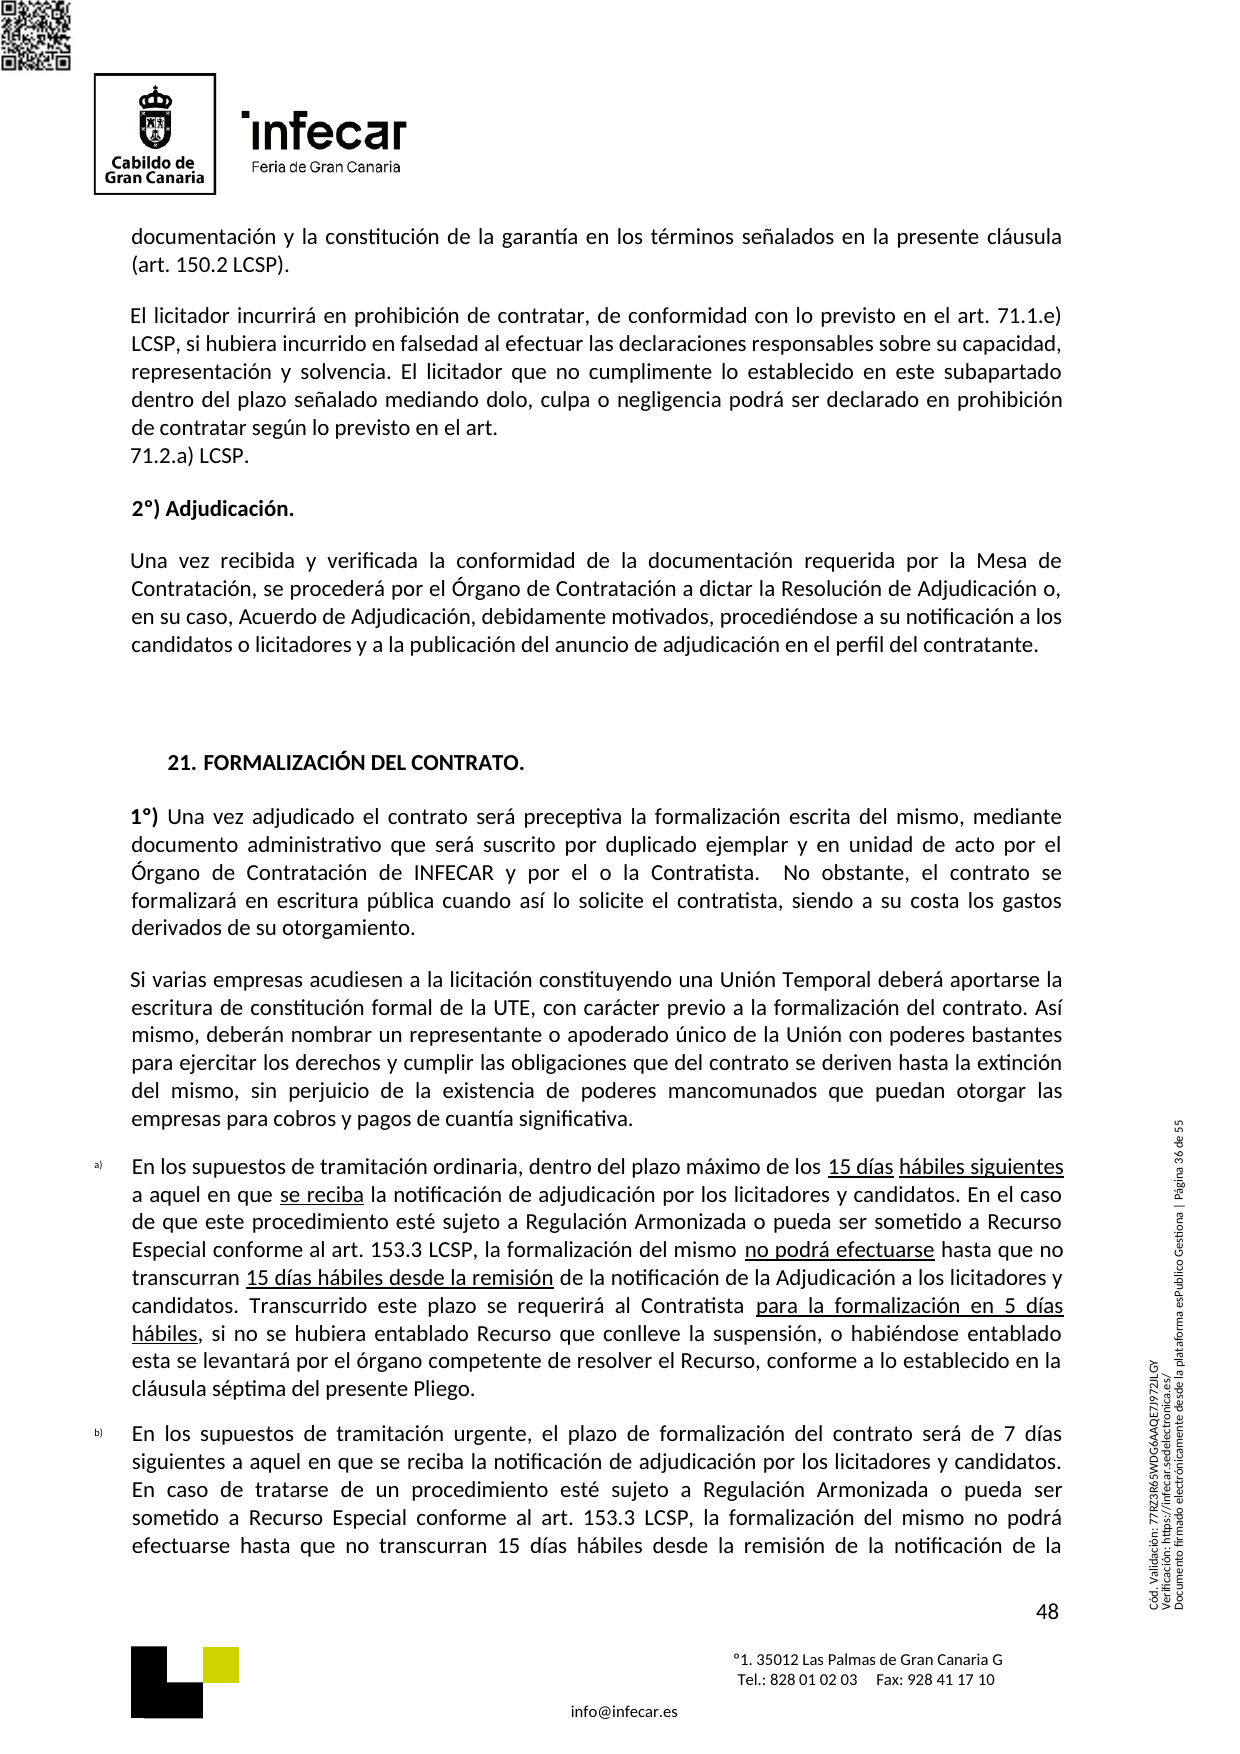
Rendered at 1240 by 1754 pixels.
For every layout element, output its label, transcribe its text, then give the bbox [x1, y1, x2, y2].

text documentación y la constitución de la garantía en los términos señalados en la presente cláusula (art. 150.2 LCSP). [130, 222, 1064, 278]
text Una vez recibida y verificada la conformidad de la documentación requerida por la Mesa de Contratación, se procederá por el Órgano de Contratación a dictar la Resolución de Adjudicación o, en su caso, Acuerdo de Adjudicación, debidamente motivados, procediéndose a su notificación a los candidatos o licitadores y a la publicación del anuncio de adjudicación en el perfil del contratante. [130, 547, 1064, 658]
list En los supuestos de tramitación urgente, el plazo de formalización del contrato será de 7 días siguientes a aquel en que se reciba la notificación de adjudicación por los licitadores y candidatos. En caso de tratarse de un procedimiento esté sujeto a Regulación Armonizada o pueda ser sometido a Recurso Especial conforme al art. 153.3 LCSP, la formalización del mismo no podrá efectuarse hasta que no transcurran 15 días hábiles desde la remisión de la notificación de la [94, 1420, 1064, 1559]
text 71.2.a) LCSP. [130, 441, 1064, 469]
text 21. FORMALIZACIÓN DEL CONTRATO. [167, 748, 1064, 776]
list En los supuestos de tramitación ordinaria, dentro del plazo máximo de los 15 días hábiles siguientes a aquel en que se reciba la notificación de adjudicación por los licitadores y candidatos. En el caso de que este procedimiento esté sujeto a Regulación Armonizada o pueda ser sometido a Recurso Especial conforme al art. 153.3 LCSP, la formalización del mismo no podrá efectuarse hasta que no transcurran 15 días hábiles desde la remisión de la notificación de la Adjudicación a los licitadores y candidatos. Transcurrido este plazo se requerirá al Contratista para la formalización en 5 días hábiles, si no se hubiera entablado Recurso que conlleve la suspensión, o habiéndose entablado esta se levantará por el órgano competente de resolver el Recurso, conforme a lo establecido en la cláusula séptima del presente Pliego. [94, 1152, 1064, 1402]
text 2º) Adjudicación. [132, 494, 1064, 522]
text 1º) Una vez adjudicado el contrato será preceptiva la formalización escrita del mismo, mediante documento administrativo que será suscrito por duplicado ejemplar y en unidad de acto por el Órgano de Contratación de INFECAR y por el o la Contratista. No obstante, el contrato se formalizará en escritura pública cuando así lo solicite el contratista, siendo a su costa los gastos derivados de su otorgamiento. [130, 803, 1064, 942]
text El licitador incurrirá en prohibición de contratar, de conformidad con lo previsto en el art. 71.1.e) LCSP, si hubiera incurrido en falsedad al efectuar las declaraciones responsables sobre su capacidad, representación y solvencia. El licitador que no cumplimente lo establecido en este subapartado dentro del plazo señalado mediando dolo, culpa o negligencia podrá ser declarado en prohibición de contratar según lo previsto en el art. [130, 302, 1064, 441]
text Si varias empresas acudiesen a la licitación constituyendo una Unión Temporal deberá aportarse la escritura de constitución formal de la UTE, con carácter previo a la formalización del contrato. Así mismo, deberán nombrar un representante o apoderado único de la Unión con poderes bastantes para ejercitar los derechos y cumplir las obligaciones que del contrato se deriven hasta la extinción del mismo, sin perjuicio de la existencia de poderes mancomunados que puedan otorgar las empresas para cobros y pagos de cuantía significativa. [130, 965, 1064, 1132]
